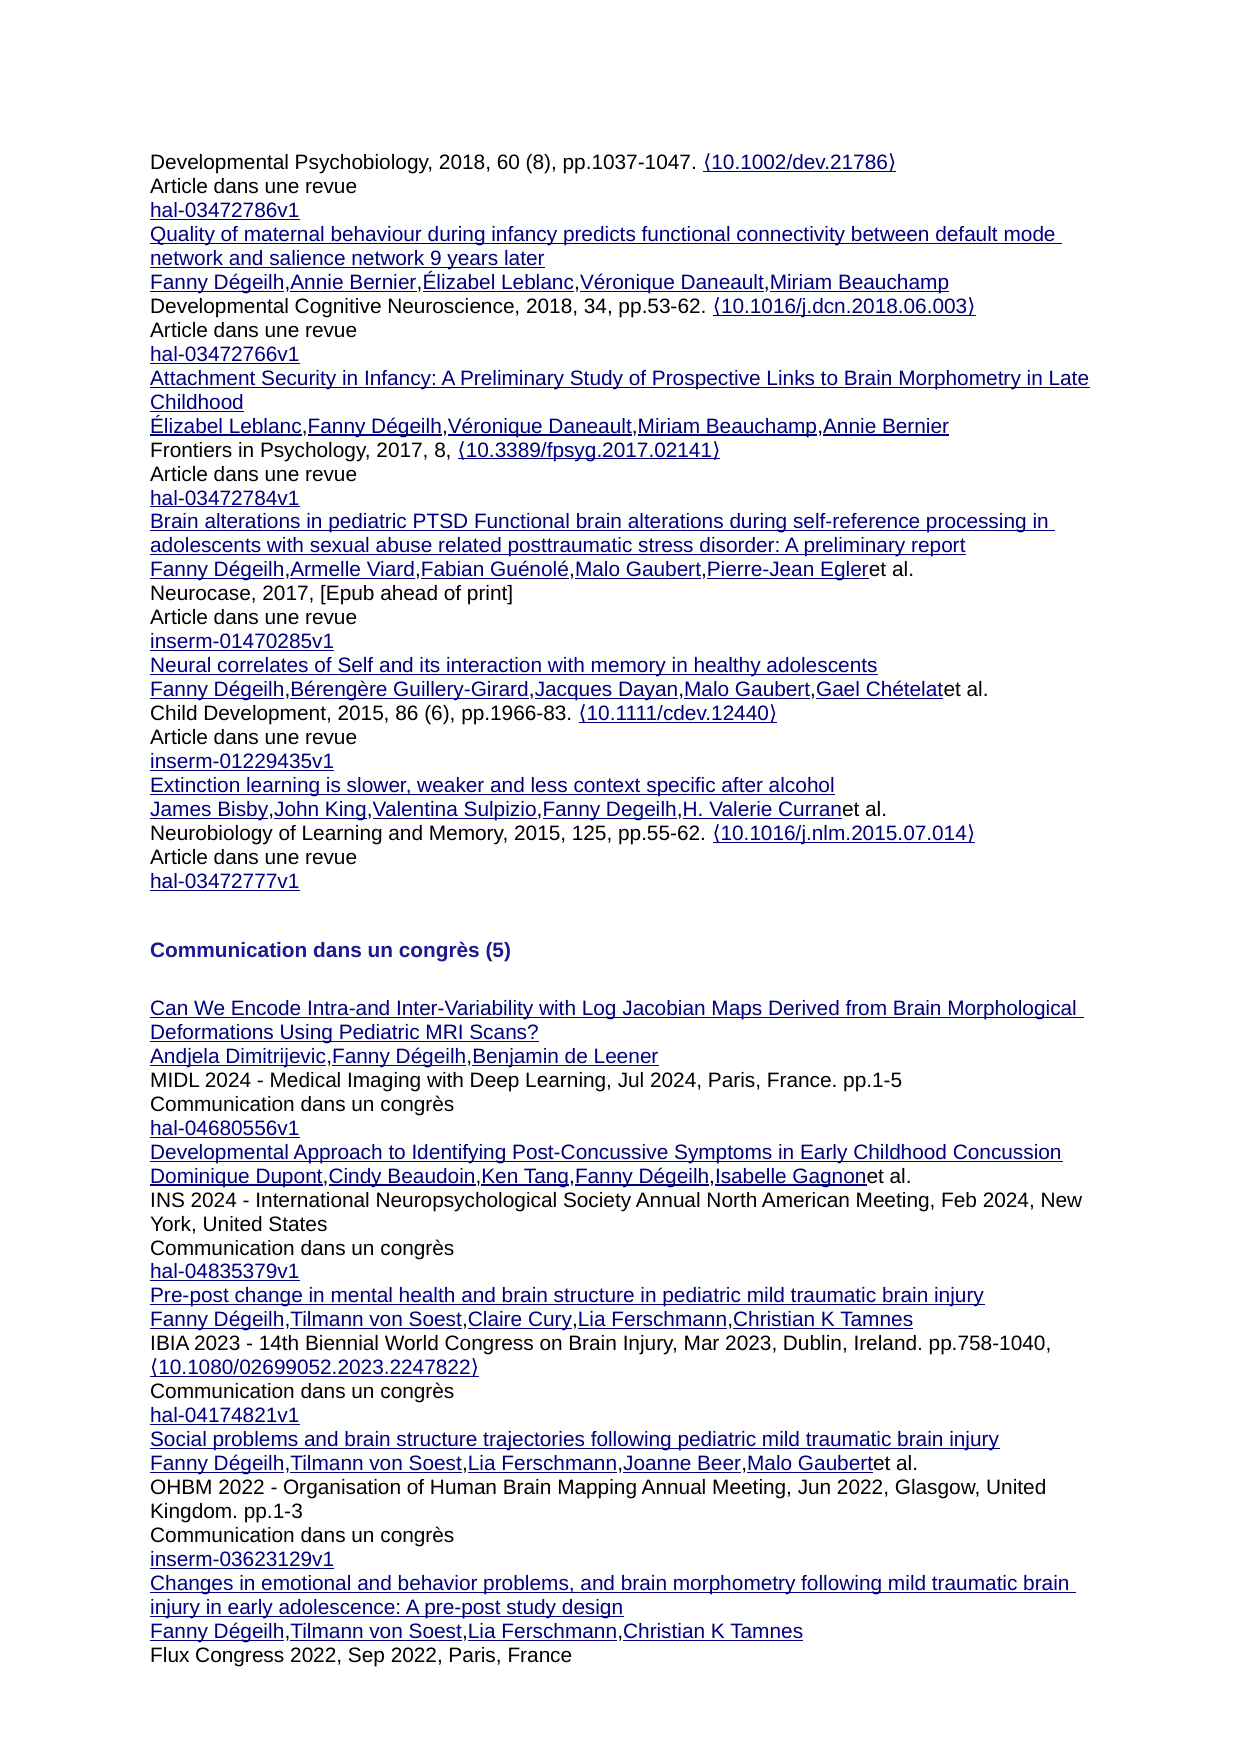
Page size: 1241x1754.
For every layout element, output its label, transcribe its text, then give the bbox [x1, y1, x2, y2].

table_cell Neural correlates of Self and its interaction with memory in healthy adolescents Fanny Dégeilh,Bérengère Guillery-Girard,Jacques Dayan,Malo Gaubert,Gael Chételatet al. Child Development, 2015, 86 (6), pp.1966-83. ⟨10.1111/cdev.12440⟩ Article dans une revue inserm-01229435v1 [150, 653, 1090, 773]
table_cell Changes in emotional and behavior problems, and brain morphometry following mild traumatic brain injury in early adolescence: A pre-post study design Fanny Dégeilh,Tilmann von Soest,Lia Ferschmann,Christian K Tamnes Flux Congress 2022, Sep 2022, Paris, France [150, 1571, 1090, 1667]
table_cell Developmental Approach to Identifying Post-Concussive Symptoms in Early Childhood Concussion Dominique Dupont,Cindy Beaudoin,Ken Tang,Fanny Dégeilh,Isabelle Gagnonet al. INS 2024 - International Neuropsychological Society Annual North American Meeting, Feb 2024, New York, United States Communication dans un congrès hal-04835379v1 [150, 1140, 1090, 1283]
subtitle Communication dans un congrès (5) [150, 937, 1090, 961]
table_cell Pre-post change in mental health and brain structure in pediatric mild traumatic brain injury Fanny Dégeilh,Tilmann von Soest,Claire Cury,Lia Ferschmann,Christian K Tamnes IBIA 2023 - 14th Biennial World Congress on Brain Injury, Mar 2023, Dublin, Ireland. pp.758-1040, ⟨10.1080/02699052.2023.2247822⟩ Communication dans un congrès hal-04174821v1 [150, 1283, 1090, 1427]
table_cell Social problems and brain structure trajectories following pediatric mild traumatic brain injury Fanny Dégeilh,Tilmann von Soest,Lia Ferschmann,Joanne Beer,Malo Gaubertet al. OHBM 2022 - Organisation of Human Brain Mapping Annual Meeting, Jun 2022, Glasgow, United Kingdom. pp.1-3 Communication dans un congrès inserm-03623129v1 [150, 1427, 1090, 1571]
table_header Can We Encode Intra-and Inter-Variability with Log Jacobian Maps Derived from Brain Morphological Deformations Using Pediatric MRI Scans? Andjela Dimitrijevic,Fanny Dégeilh,Benjamin de Leener MIDL 2024 - Medical Imaging with Deep Learning, Jul 2024, Paris, France. pp.1-5 Communication dans un congrès hal-04680556v1 [150, 996, 1090, 1139]
table_cell Quality of maternal behaviour during infancy predicts functional connectivity between default mode network and salience network 9 years later Fanny Dégeilh,Annie Bernier,Élizabel Leblanc,Véronique Daneault,Miriam Beauchamp Developmental Cognitive Neuroscience, 2018, 34, pp.53-62. ⟨10.1016/j.dcn.2018.06.003⟩ Article dans une revue hal-03472766v1 [150, 222, 1090, 366]
table_cell Attachment Security in Infancy: A Preliminary Study of Prospective Links to Brain Morphometry in Late [150, 366, 1090, 387]
table_cell Extinction learning is slower, weaker and less context specific after alcohol James Bisby,John King,Valentina Sulpizio,Fanny Degeilh,H. Valerie Curranet al. Neurobiology of Learning and Memory, 2015, 125, pp.55-62. ⟨10.1016/j.nlm.2015.07.014⟩ Article dans une revue hal-03472777v1 [150, 773, 1090, 893]
table_cell Developmental Psychobiology, 2018, 60 (8), pp.1037-1047. ⟨10.1002/dev.21786⟩ Article dans une revue hal-03472786v1 [150, 150, 1090, 222]
table_cell Brain alterations in pediatric PTSD Functional brain alterations during self-reference processing in adolescents with sexual abuse related posttraumatic stress disorder: A preliminary report Fanny Dégeilh,Armelle Viard,Fabian Guénolé,Malo Gaubert,Pierre-Jean Egleret al. Neurocase, 2017, [Epub ahead of print] Article dans une revue inserm-01470285v1 [150, 509, 1090, 653]
table_cell Childhood Élizabel Leblanc,Fanny Dégeilh,Véronique Daneault,Miriam Beauchamp,Annie Bernier Frontiers in Psychology, 2017, 8, ⟨10.3389/fpsyg.2017.02141⟩ Article dans une revue hal-03472784v1 [150, 388, 1090, 509]
